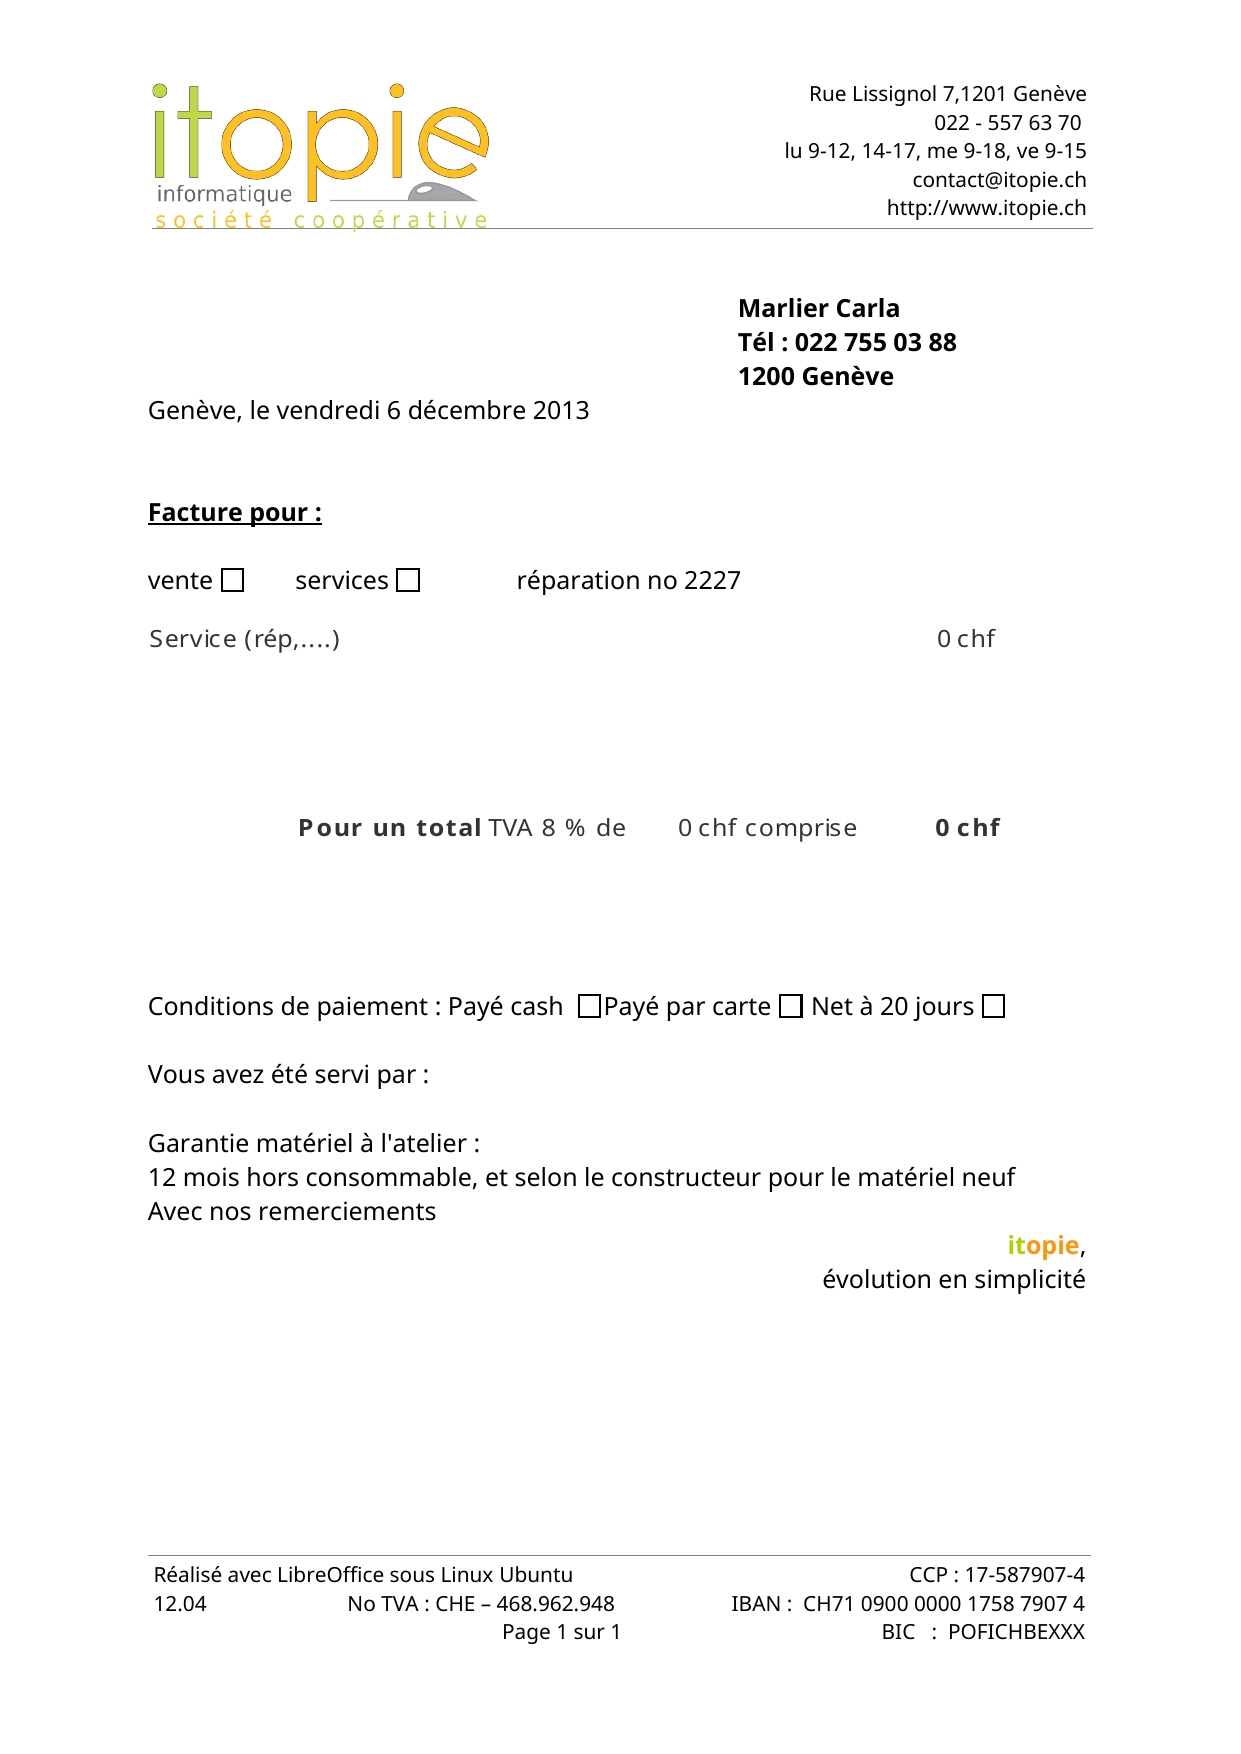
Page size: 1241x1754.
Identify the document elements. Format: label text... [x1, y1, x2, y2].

text 1200 Genève [148, 358, 1093, 392]
text Marlier Carla [148, 290, 1093, 324]
text Facture pour : [148, 495, 1093, 529]
text Garantie matériel à l'atelier : [148, 1125, 1093, 1159]
text vente services réparation no 2227 [148, 563, 1093, 597]
text itopie, [148, 1227, 1093, 1262]
text Vous avez été servi par : [148, 1057, 1093, 1091]
text Tél : 022 755 03 88 [148, 324, 1093, 358]
text Avec nos remerciements [148, 1193, 1093, 1227]
text 12 mois hors consommable, et selon le constructeur pour le matériel neuf [148, 1159, 1093, 1193]
text évolution en simplicité [148, 1262, 1093, 1296]
picture [138, 72, 500, 244]
text Genève, le vendredi 6 décembre 2013 [148, 392, 1093, 427]
text Conditions de paiement : Payé cash Payé par carte Net à 20 jours [148, 989, 1093, 1023]
